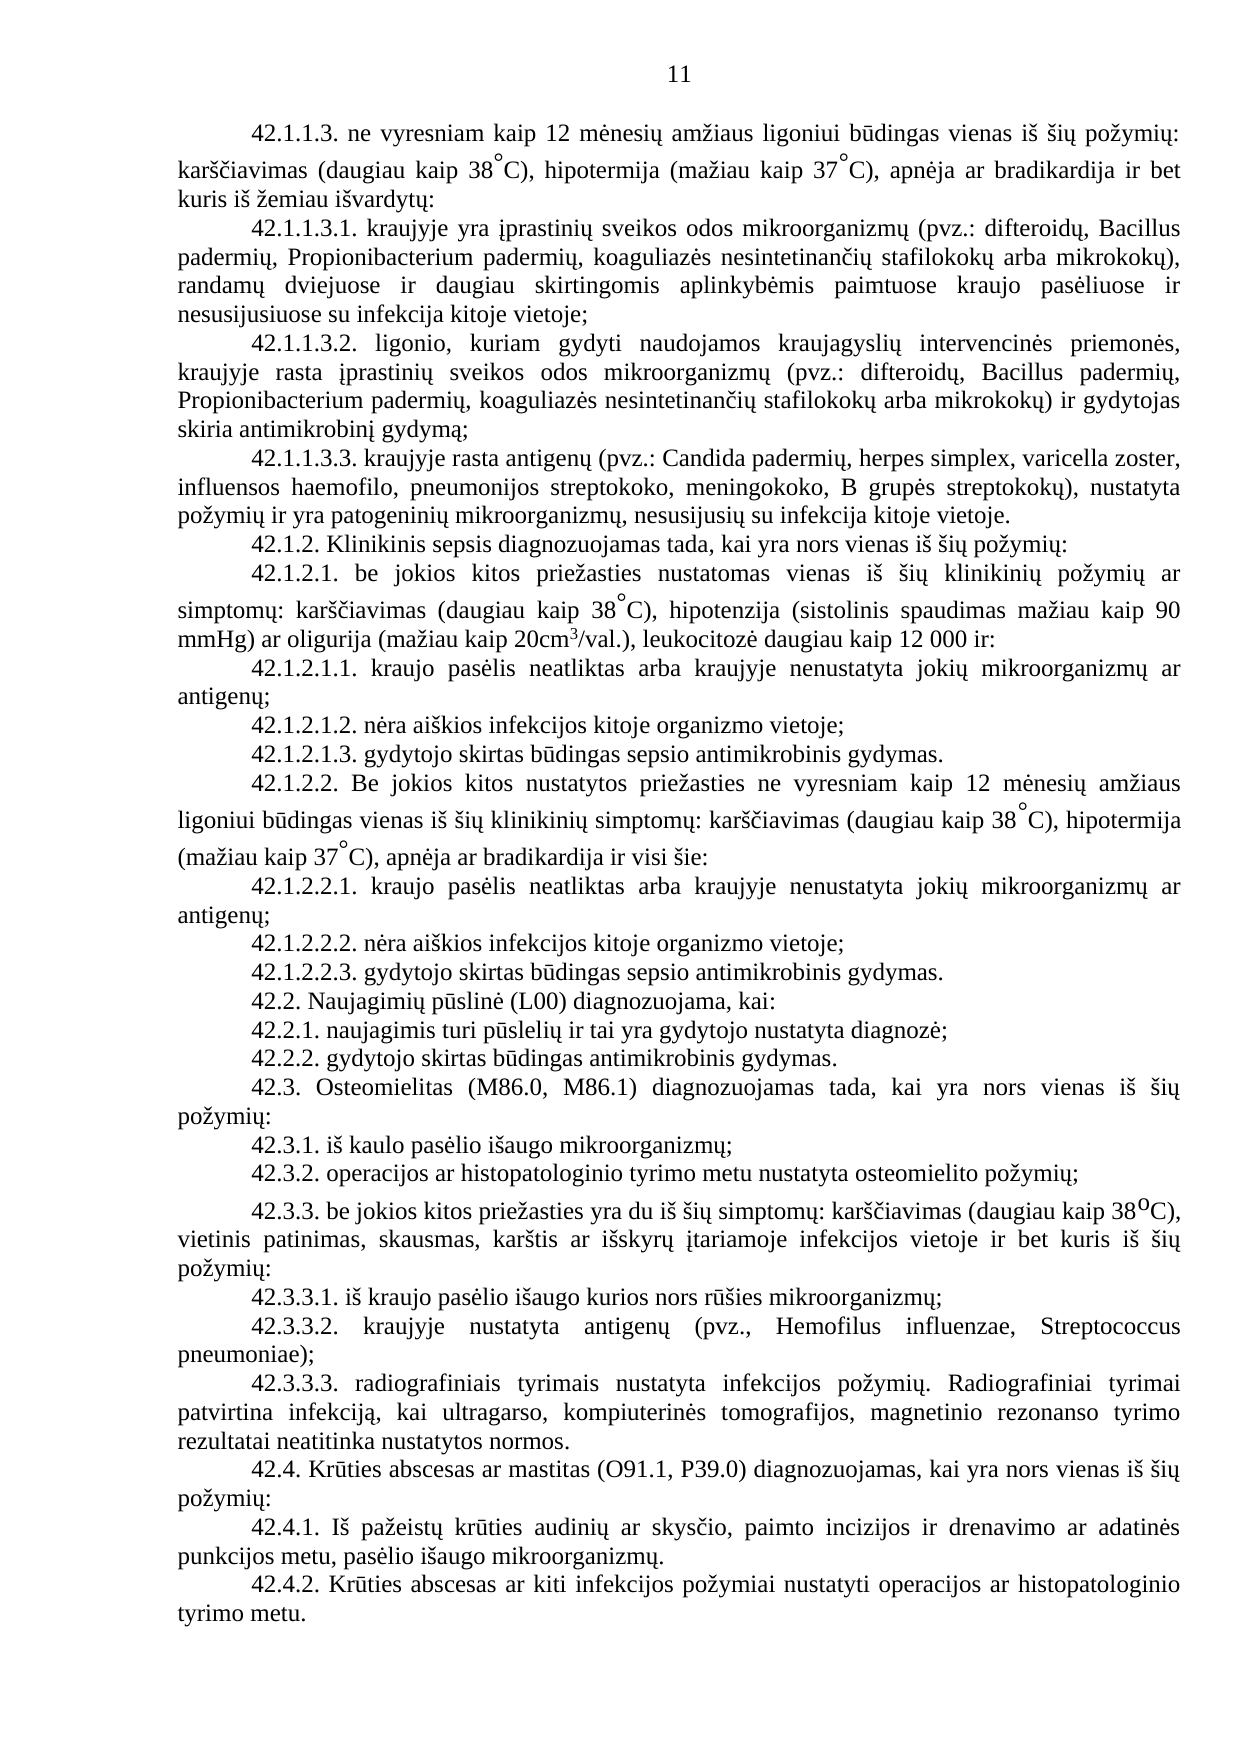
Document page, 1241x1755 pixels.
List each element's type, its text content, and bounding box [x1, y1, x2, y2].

text 42.1.2.1.1. kraujo pasėlis neatliktas arba kraujyje nenustatyta jokių mikroorganizmų ar antigenų; [177, 653, 1181, 710]
text 42.3.3. be jokios kitos priežasties yra du iš šių simptomų: karščiavimas (daugiau kaip 38oC), vietinis patinimas, skausmas, karštis ar išskyrų įtariamoje infekcijos vietoje ir bet kuris iš šių požymių: [177, 1187, 1181, 1282]
text 42.1.2.2. Be jokios kitos nustatytos priežasties ne vyresniam kaip 12 mėnesių amžiaus ligoniui būdingas vienas iš šių klinikinių simptomų: karščiavimas (daugiau kaip 38°C), hipotermija (mažiau kaip 37°C), apnėja ar bradikardija ir visi šie: [177, 768, 1181, 871]
text 42.3.1. iš kaulo pasėlio išaugo mikroorganizmų; [177, 1130, 1181, 1158]
text 42.1.1.3. ne vyresniam kaip 12 mėnesių amžiaus ligoniui būdingas vienas iš šių požymių: karščiavimas (daugiau kaip 38°C), hipotermija (mažiau kaip 37°C), apnėja ar bradikardija ir bet kuris iš žemiau išvardytų: [177, 118, 1181, 213]
text 42.1.2.1. be jokios kitos priežasties nustatomas vienas iš šių klinikinių požymių ar simptomų: karščiavimas (daugiau kaip 38°C), hipotenzija (sistolinis spaudimas mažiau kaip 90 mmHg) ar oligurija (mažiau kaip 20cm3/val.), leukocitozė daugiau kaip 12 000 ir: [177, 558, 1181, 653]
text 42.3.3.3. radiografiniais tyrimais nustatyta infekcijos požymių. Radiografiniai tyrimai patvirtina infekciją, kai ultragarso, kompiuterinės tomografijos, magnetinio rezonanso tyrimo rezultatai neatitinka nustatytos normos. [177, 1368, 1181, 1454]
text 42.3.2. operacijos ar histopatologinio tyrimo metu nustatyta osteomielito požymių; [177, 1158, 1181, 1187]
text 42.1.2.2.2. nėra aiškios infekcijos kitoje organizmo vietoje; [177, 928, 1181, 957]
text 42.1.2.2.1. kraujo pasėlis neatliktas arba kraujyje nenustatyta jokių mikroorganizmų ar antigenų; [177, 871, 1181, 928]
text 42.1.2.1.2. nėra aiškios infekcijos kitoje organizmo vietoje; [177, 710, 1181, 739]
text 42.3.3.1. iš kraujo pasėlio išaugo kurios nors rūšies mikroorganizmų; [177, 1282, 1181, 1311]
text 42.4.2. Krūties abscesas ar kiti infekcijos požymiai nustatyti operacijos ar histopatologinio tyrimo metu. [177, 1569, 1181, 1627]
text 42.2.1. naujagimis turi pūslelių ir tai yra gydytojo nustatyta diagnozė; [177, 1015, 1181, 1043]
text 42.1.2. Klinikinis sepsis diagnozuojamas tada, kai yra nors vienas iš šių požymių: [177, 529, 1181, 558]
text 42.1.2.2.3. gydytojo skirtas būdingas sepsio antimikrobinis gydymas. [177, 957, 1181, 986]
text 42.1.1.3.2. ligonio, kuriam gydyti naudojamos kraujagyslių intervencinės priemonės, kraujyje rasta įprastinių sveikos odos mikroorganizmų (pvz.: difteroidų, Bacillus padermių, Propionibacterium padermių, koaguliazės nesintetinančių stafilokokų arba mikrokokų) ir gydytojas skiria antimikrobinį gydymą; [177, 328, 1181, 443]
text 42.3.3.2. kraujyje nustatyta antigenų (pvz., Hemofilus influenzae, Streptococcus pneumoniae); [177, 1311, 1181, 1368]
text 42.2.2. gydytojo skirtas būdingas antimikrobinis gydymas. [177, 1043, 1181, 1072]
text 42.4.1. Iš pažeistų krūties audinių ar skysčio, paimto incizijos ir drenavimo ar adatinės punkcijos metu, pasėlio išaugo mikroorganizmų. [177, 1512, 1181, 1569]
text 42.1.2.1.3. gydytojo skirtas būdingas sepsio antimikrobinis gydymas. [177, 739, 1181, 768]
text 42.1.1.3.1. kraujyje yra įprastinių sveikos odos mikroorganizmų (pvz.: difteroidų, Bacillus padermių, Propionibacterium padermių, koaguliazės nesintetinančių stafilokokų arba mikrokokų), randamų dviejuose ir daugiau skirtingomis aplinkybėmis paimtuose kraujo pasėliuose ir nesusijusiuose su infekcija kitoje vietoje; [177, 213, 1181, 328]
text 42.3. Osteomielitas (M86.0, M86.1) diagnozuojamas tada, kai yra nors vienas iš šių požymių: [177, 1072, 1181, 1130]
text 42.4. Krūties abscesas ar mastitas (O91.1, P39.0) diagnozuojamas, kai yra nors vienas iš šių požymių: [177, 1454, 1181, 1512]
text 42.1.1.3.3. kraujyje rasta antigenų (pvz.: Candida padermių, herpes simplex, varicella zoster, influensos haemofilo, pneumonijos streptokoko, meningokoko, B grupės streptokokų), nustatyta požymių ir yra patogeninių mikroorganizmų, nesusijusių su infekcija kitoje vietoje. [177, 443, 1181, 529]
text 42.2. Naujagimių pūslinė (L00) diagnozuojama, kai: [177, 986, 1181, 1015]
